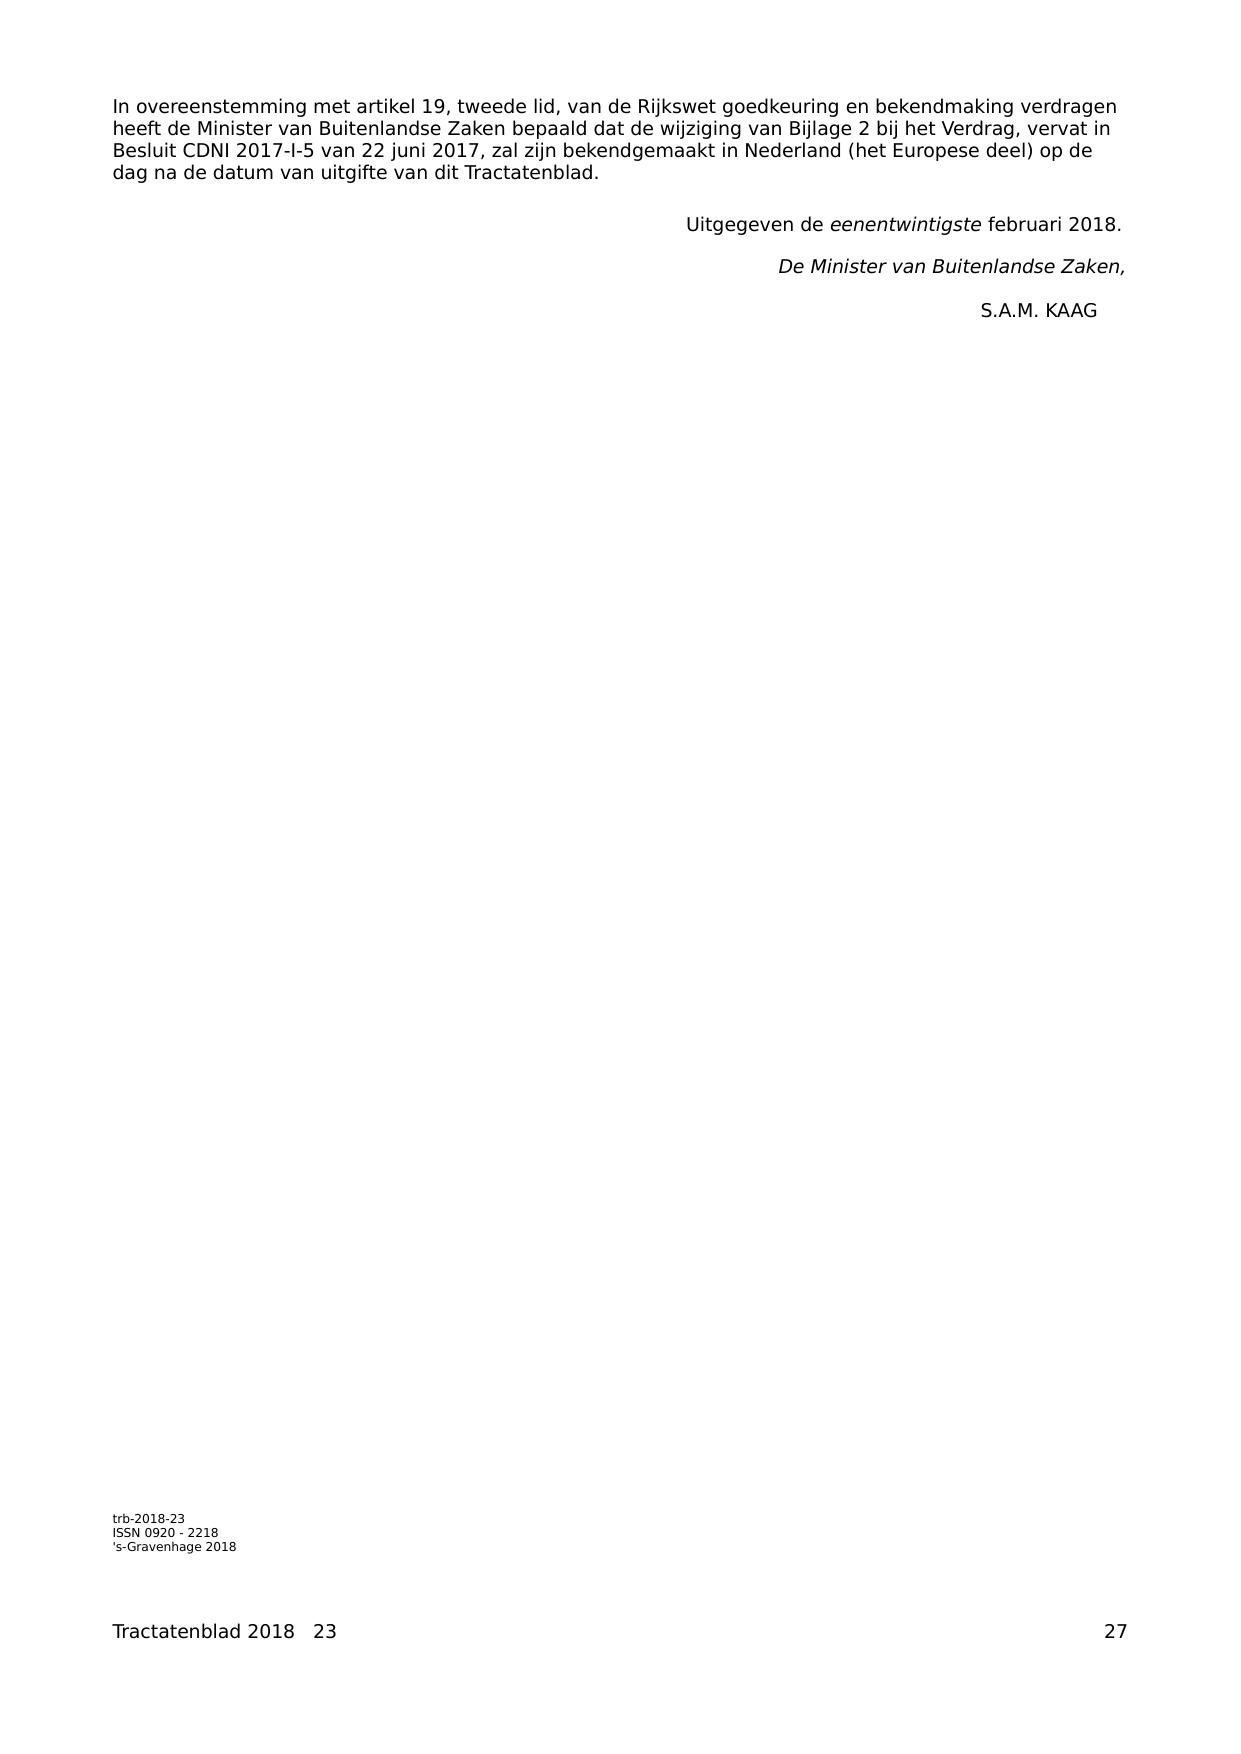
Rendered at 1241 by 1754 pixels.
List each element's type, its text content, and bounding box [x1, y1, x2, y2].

text De Minister van Buitenlandse Zaken, S.A.M. KAAG [112, 256, 1128, 322]
text 's-Gravenhage 2018 [112, 1540, 346, 1554]
text ISSN 0920 - 2218 [112, 1526, 346, 1540]
text In overeenstemming met artikel 19, tweede lid, van de Rijkswet goedkeuring en bekendmaking verdragen heeft de Minister van Buitenlandse Zaken bepaald dat de wijziging van Bijlage 2 bij het Verdrag, vervat in Besluit CDNI 2017-I-5 van 22 juni 2017, zal zijn bekendgemaakt in Nederland (het Europese deel) op de dag na de datum van uitgifte van dit Tractatenblad. [112, 96, 1128, 184]
text trb-2018-23 [112, 1512, 346, 1526]
text Uitgegeven de eenentwintigste februari 2018. [112, 214, 1128, 236]
